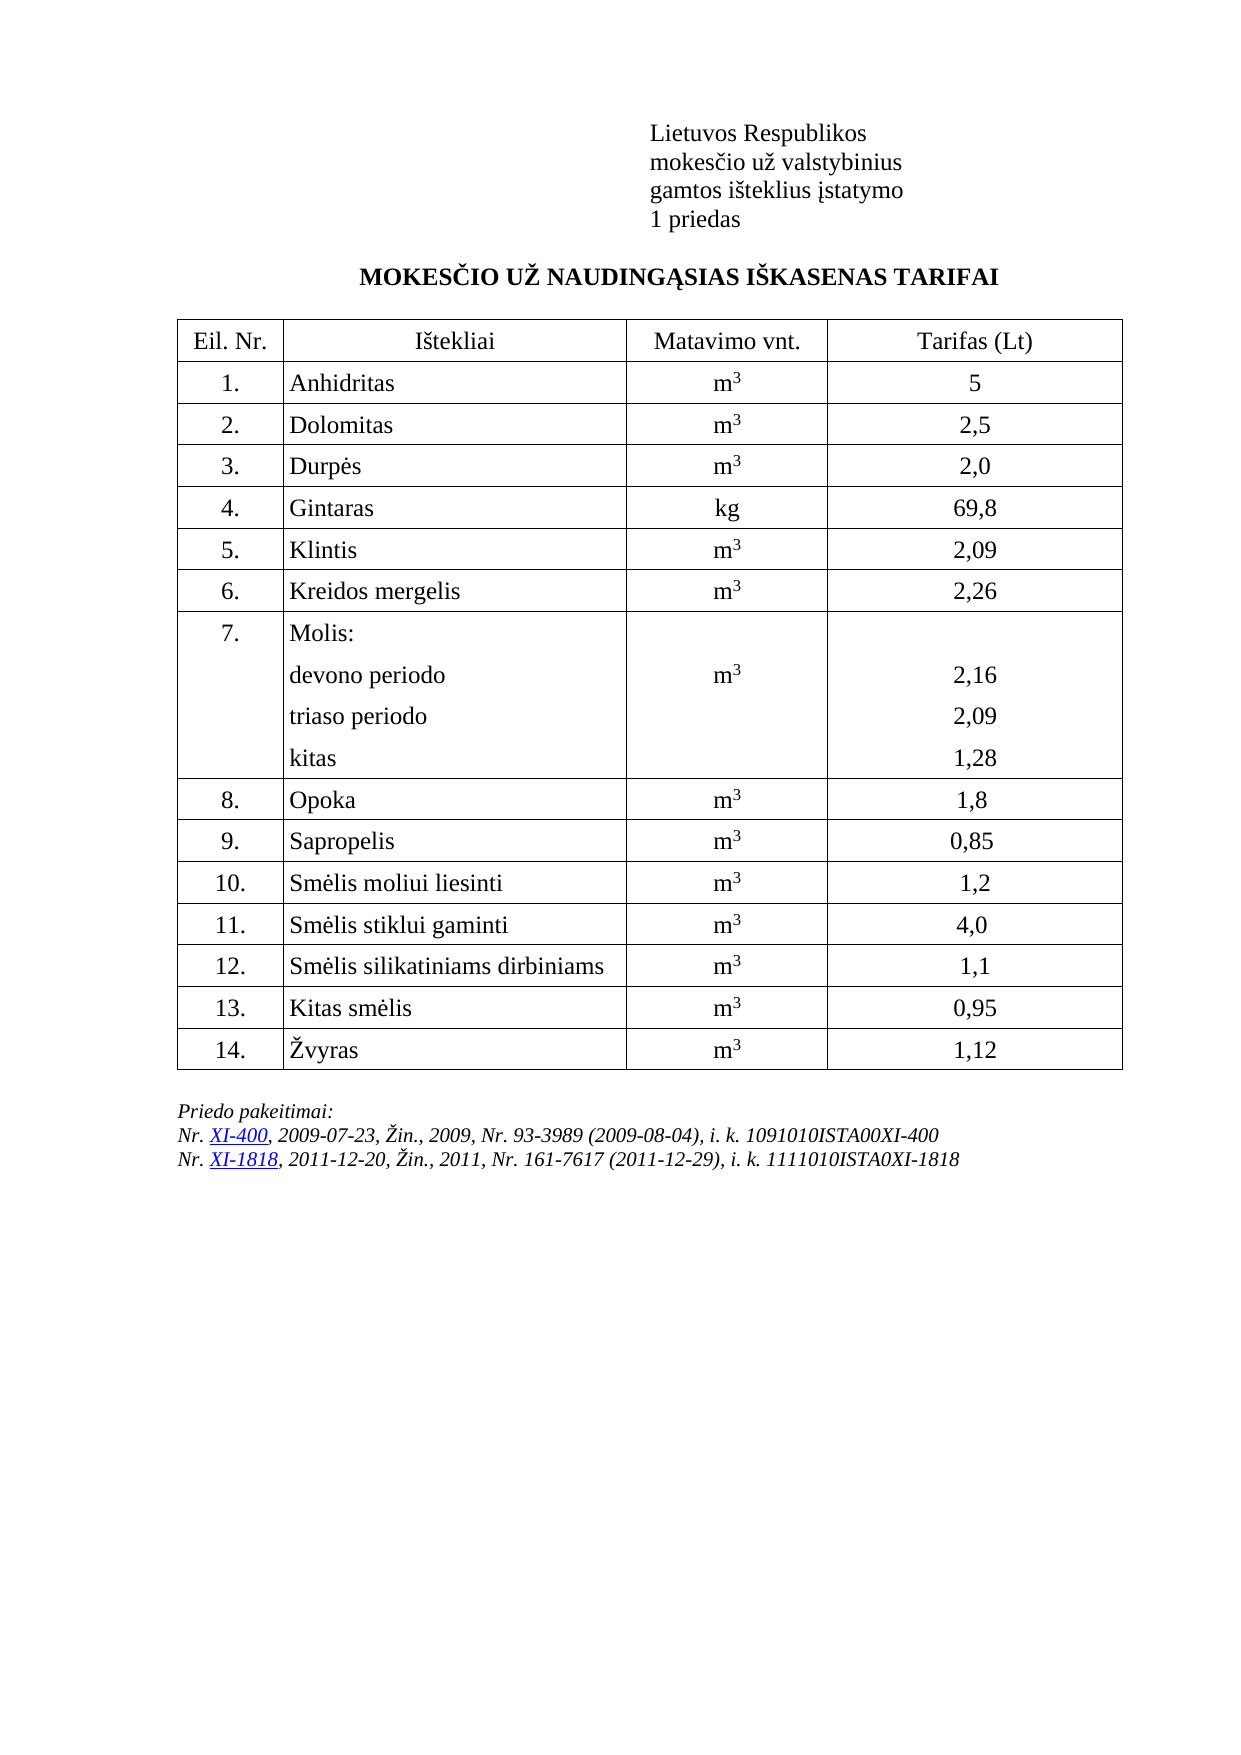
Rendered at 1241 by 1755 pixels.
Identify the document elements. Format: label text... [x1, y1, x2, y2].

table_cell 3. [178, 445, 283, 486]
table_cell Smėlis silikatiniams dirbiniams [284, 945, 626, 986]
table_cell 2,16 [828, 653, 1122, 694]
table_cell 2,5 [828, 404, 1122, 444]
text Nr. XI-400, 2009-07-23, Žin., 2009, Nr. 93-3989 (2009-08-04), i. k. 1091010ISTA00XI-400 [177, 1123, 1181, 1147]
table_cell 9. [178, 820, 283, 861]
table_cell [627, 694, 827, 736]
table_cell 2,09 [828, 529, 1122, 569]
table_cell kitas [284, 736, 626, 778]
table_cell 1,8 [828, 779, 1122, 819]
table_cell m3 [627, 362, 827, 403]
table_cell 12. [178, 945, 283, 986]
table_cell 0,85 [828, 820, 1122, 861]
table_cell 4. [178, 487, 283, 528]
text Priedo pakeitimai: [177, 1099, 1181, 1123]
text 1 priedas [649, 204, 1181, 233]
table_cell 2. [178, 404, 283, 444]
table_cell Anhidritas [284, 362, 626, 403]
table_cell Gintaras [284, 487, 626, 528]
table_cell Klintis [284, 529, 626, 569]
table_cell devono periodo [284, 653, 626, 694]
table_cell 69,8 [828, 487, 1122, 528]
table_cell m3 [627, 570, 827, 611]
table_header Eil. Nr. [178, 320, 283, 361]
table_cell Durpės [284, 445, 626, 486]
table_cell 1,2 [828, 862, 1122, 903]
table_cell 8. [178, 779, 283, 819]
table_cell 13. [178, 987, 283, 1028]
table_cell 4,0 [828, 904, 1122, 944]
table_cell kg [627, 487, 827, 528]
table_cell 14. [178, 1029, 283, 1069]
table_cell 5. [178, 529, 283, 569]
text MokesčiO už naudingąsias IŠKASENas tarifai [177, 262, 1181, 291]
table_cell Kitas smėlis [284, 987, 626, 1028]
table_header Matavimo vnt. [627, 320, 827, 361]
table_cell 2,0 [828, 445, 1122, 486]
table_cell 11. [178, 904, 283, 944]
table_cell 1,28 [828, 736, 1122, 778]
table_cell 1. [178, 362, 283, 403]
table_cell 10. [178, 862, 283, 903]
table_cell m3 [627, 862, 827, 903]
text Lietuvos Respublikos [649, 118, 1181, 147]
table_cell Žvyras [284, 1029, 626, 1069]
table_cell [627, 612, 827, 653]
table_header Ištekliai [284, 320, 626, 361]
table_cell m3 [627, 1029, 827, 1069]
table_cell m3 [627, 529, 827, 569]
table_cell m3 [627, 404, 827, 444]
table_cell m3 [627, 779, 827, 819]
table_cell m3 [627, 445, 827, 486]
table_cell Smėlis stiklui gaminti [284, 904, 626, 944]
table_cell [828, 612, 1122, 653]
table_cell Smėlis moliui liesinti [284, 862, 626, 903]
table_cell 1,1 [828, 945, 1122, 986]
table_cell Sapropelis [284, 820, 626, 861]
text mokesčio už valstybinius [649, 147, 1181, 176]
table_cell m3 [627, 945, 827, 986]
table_cell m3 [627, 653, 827, 694]
table_cell 5 [828, 362, 1122, 403]
table_header Tarifas (Lt) [828, 320, 1122, 361]
table_cell 2,09 [828, 694, 1122, 736]
table_cell 7. [178, 612, 283, 778]
table_cell 1,12 [828, 1029, 1122, 1069]
table_cell 2,26 [828, 570, 1122, 611]
table_cell Dolomitas [284, 404, 626, 444]
table_cell triaso periodo [284, 694, 626, 736]
text Nr. XI-1818, 2011-12-20, Žin., 2011, Nr. 161-7617 (2011-12-29), i. k. 1111010ISTA0XI-1818 [177, 1147, 1181, 1171]
table_cell 0,95 [828, 987, 1122, 1028]
table_cell Kreidos mergelis [284, 570, 626, 611]
table_cell m3 [627, 820, 827, 861]
table_cell Opoka [284, 779, 626, 819]
table_cell m3 [627, 987, 827, 1028]
table_cell m3 [627, 904, 827, 944]
table_cell 6. [178, 570, 283, 611]
text gamtos išteklius įstatymo [649, 176, 1181, 204]
table_cell Molis: [284, 612, 626, 653]
table_cell [627, 736, 827, 778]
